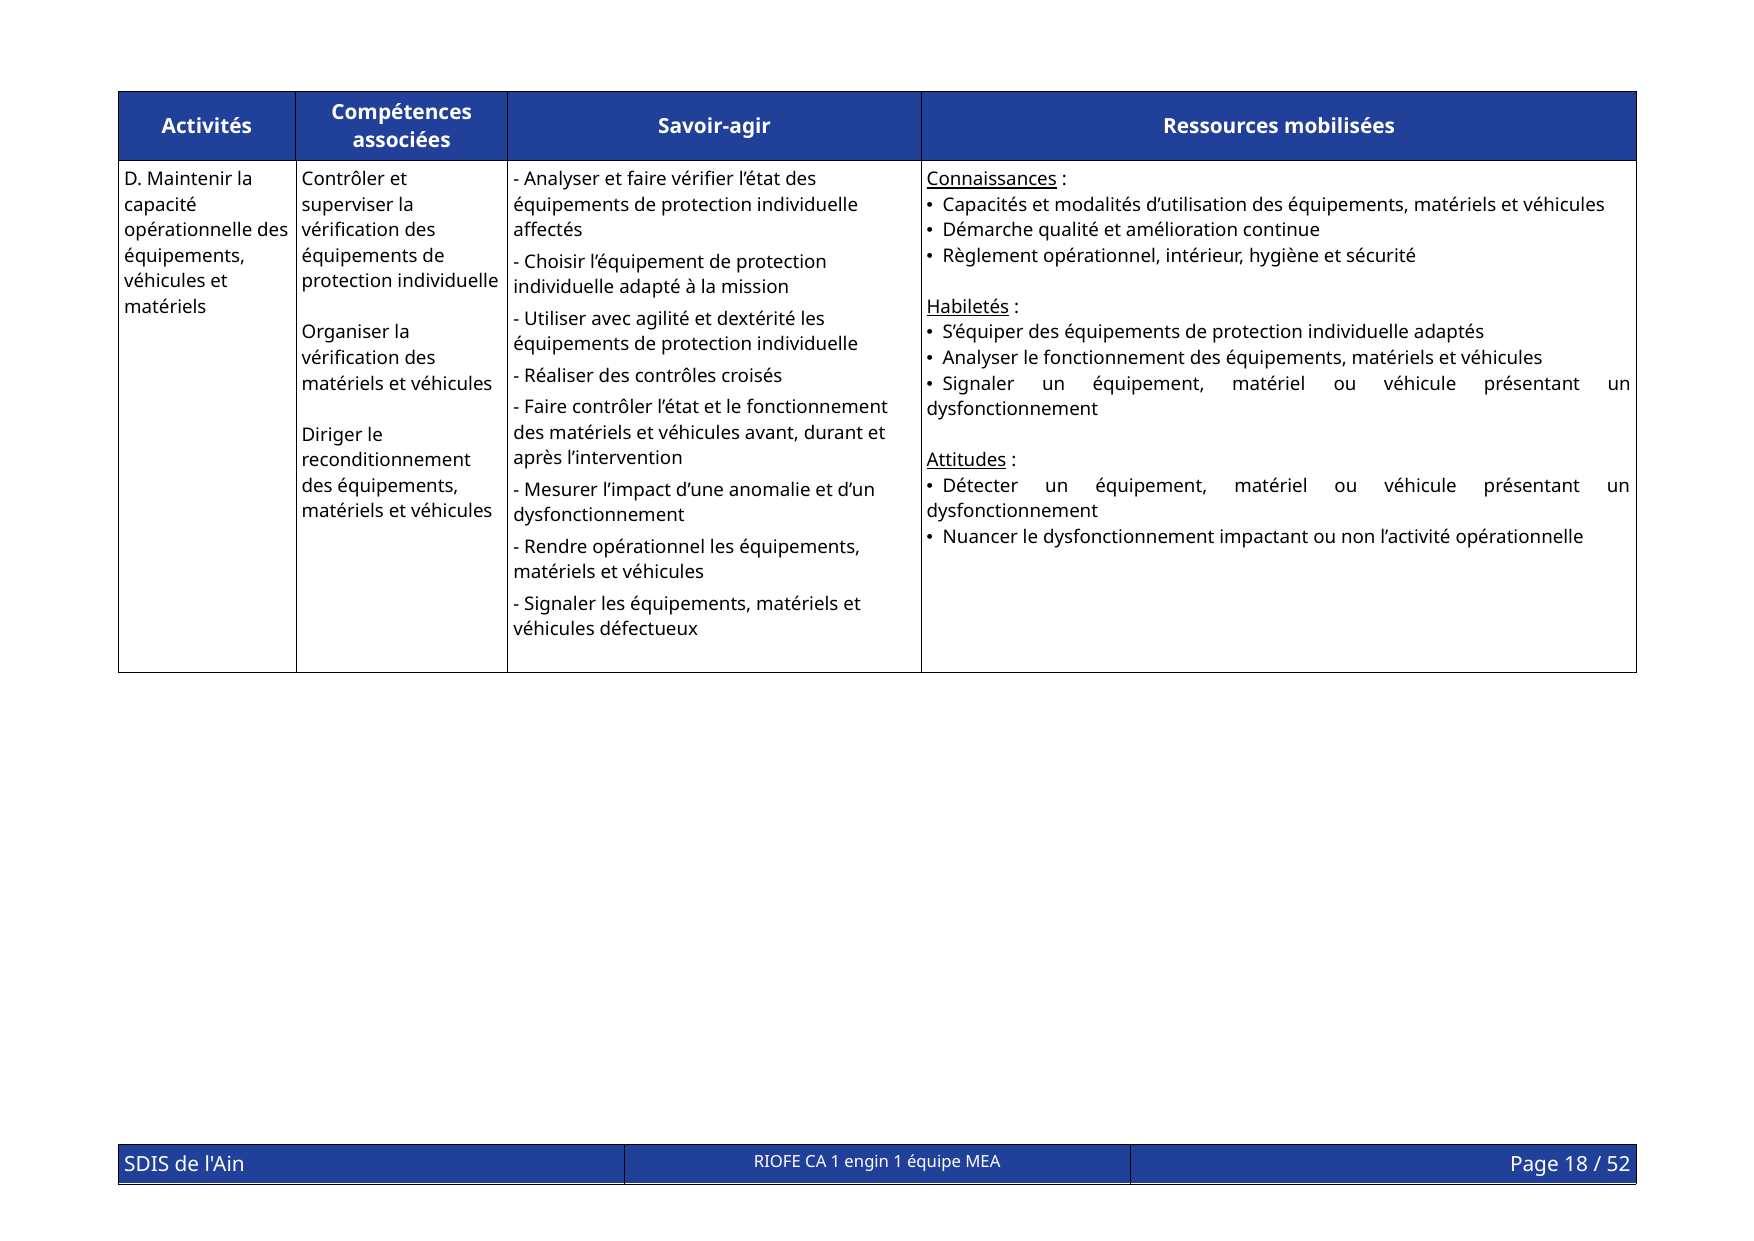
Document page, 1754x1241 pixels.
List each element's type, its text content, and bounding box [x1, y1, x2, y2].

table_header D. Maintenir la capacité opérationnelle des équipements, véhicules et matériels [119, 161, 296, 672]
table_header Contrôler et superviser la vérification des équipements de protection individuelle Organiser la vérification des matériels et véhicules Diriger le reconditionnement des équipements, matériels et véhicules [297, 161, 507, 672]
table_header - Analyser et faire vérifier l’état des équipements de protection individuelle affectés - Choisir l’équipement de protection individuelle adapté à la mission - Utiliser avec agilité et dextérité les équipements de protection individuelle - Réaliser des contrôles croisés - Faire contrôler l’état et le fonctionnement des matériels et véhicules avant, durant et après l’intervention - Mesurer l’impact d’une anomalie et d’un dysfonctionnement - Rendre opérationnel les équipements, matériels et véhicules - Signaler les équipements, matériels et véhicules défectueux [508, 161, 921, 672]
table_header Connaissances : Capacités et modalités d’utilisation des équipements, matériels et véhicules Démarche qualité et amélioration continue Règlement opérationnel, intérieur, hygiène et sécurité Habiletés : S’équiper des équipements de protection individuelle adaptés Analyser le fonctionnement des équipements, matériels et véhicules Signaler un équipement, matériel ou véhicule présentant un dysfonctionnement Attitudes : Détecter un équipement, matériel ou véhicule présentant un dysfonctionnement Nuancer le dysfonctionnement impactant ou non l’activité opérationnelle [922, 161, 1636, 672]
table_header Compétences associées [296, 92, 507, 160]
table_header Ressources mobilisées [922, 92, 1636, 160]
table_header Savoir-agir [508, 92, 921, 160]
table_header Activités [119, 92, 295, 160]
